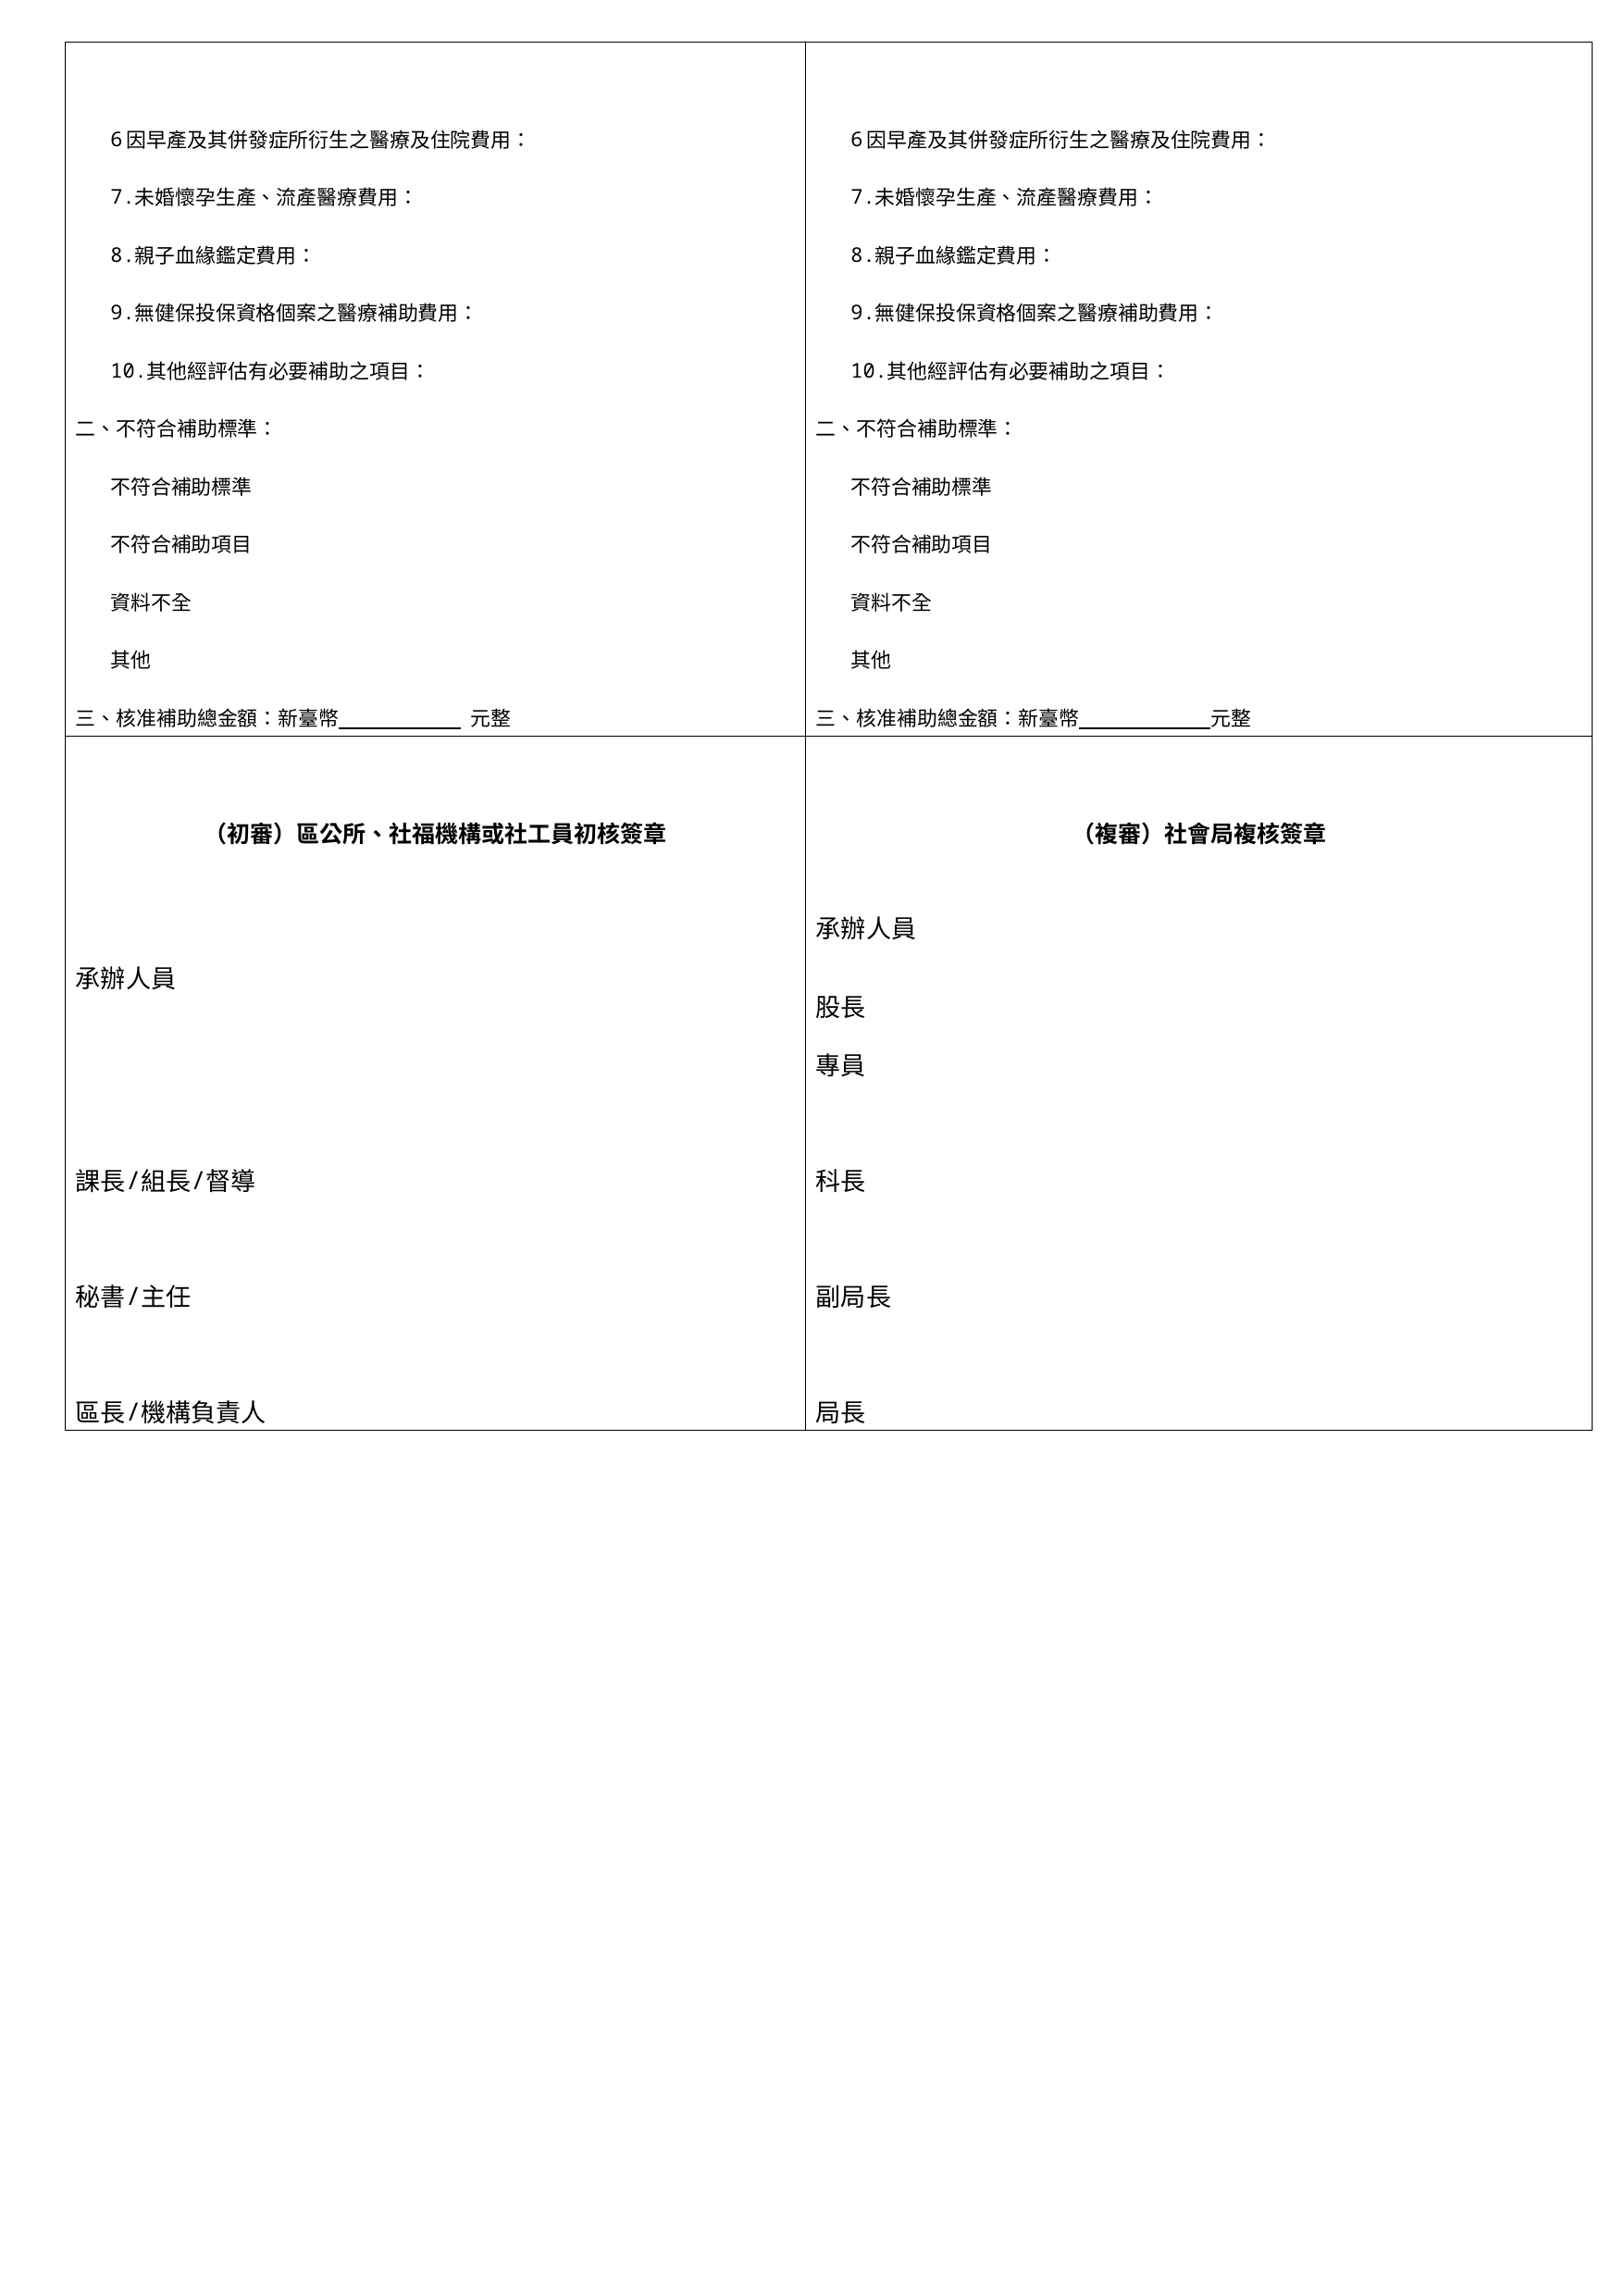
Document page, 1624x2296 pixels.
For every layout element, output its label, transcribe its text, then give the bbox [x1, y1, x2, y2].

table_cell 承辦人員 股長 專員 [806, 851, 979, 1083]
table_cell 秘書/主任 [66, 1198, 296, 1314]
table_cell 局長 [806, 1314, 979, 1430]
table_cell 科長 [806, 1083, 979, 1198]
table_cell 課長/組長/督導 [66, 1083, 296, 1198]
table_cell [296, 851, 805, 1430]
table_cell 副局長 [806, 1198, 979, 1314]
table_header 6因早產及其併發症所衍生之醫療及住院費用： 7.未婚懷孕生產、流產醫療費用： 8.親子血緣鑑定費用： 9.無健保投保資格個案之醫療補助費用： 10.其他經評估有必要補助之項目： 二、不符合補助標準： 不符合補助標準 不符合補助項目 資料不全 其他 三、核准補助總金額：新臺幣 元整 [66, 43, 805, 736]
table_cell （複審）社會局複核簽章 [806, 737, 1592, 851]
table_cell [979, 851, 1592, 1430]
table_cell 承辦人員 [66, 851, 296, 1083]
table_cell 區長/機構負責人 [66, 1314, 296, 1430]
table_cell （初審）區公所、社福機構或社工員初核簽章 [66, 737, 805, 851]
table_header 6因早產及其併發症所衍生之醫療及住院費用： 7.未婚懷孕生產、流產醫療費用： 8.親子血緣鑑定費用： 9.無健保投保資格個案之醫療補助費用： 10.其他經評估有必要補助之項目： 二、不符合補助標準： 不符合補助標準 不符合補助項目 資料不全 其他 三、核准補助總金額：新臺幣 元整 [806, 43, 1592, 736]
